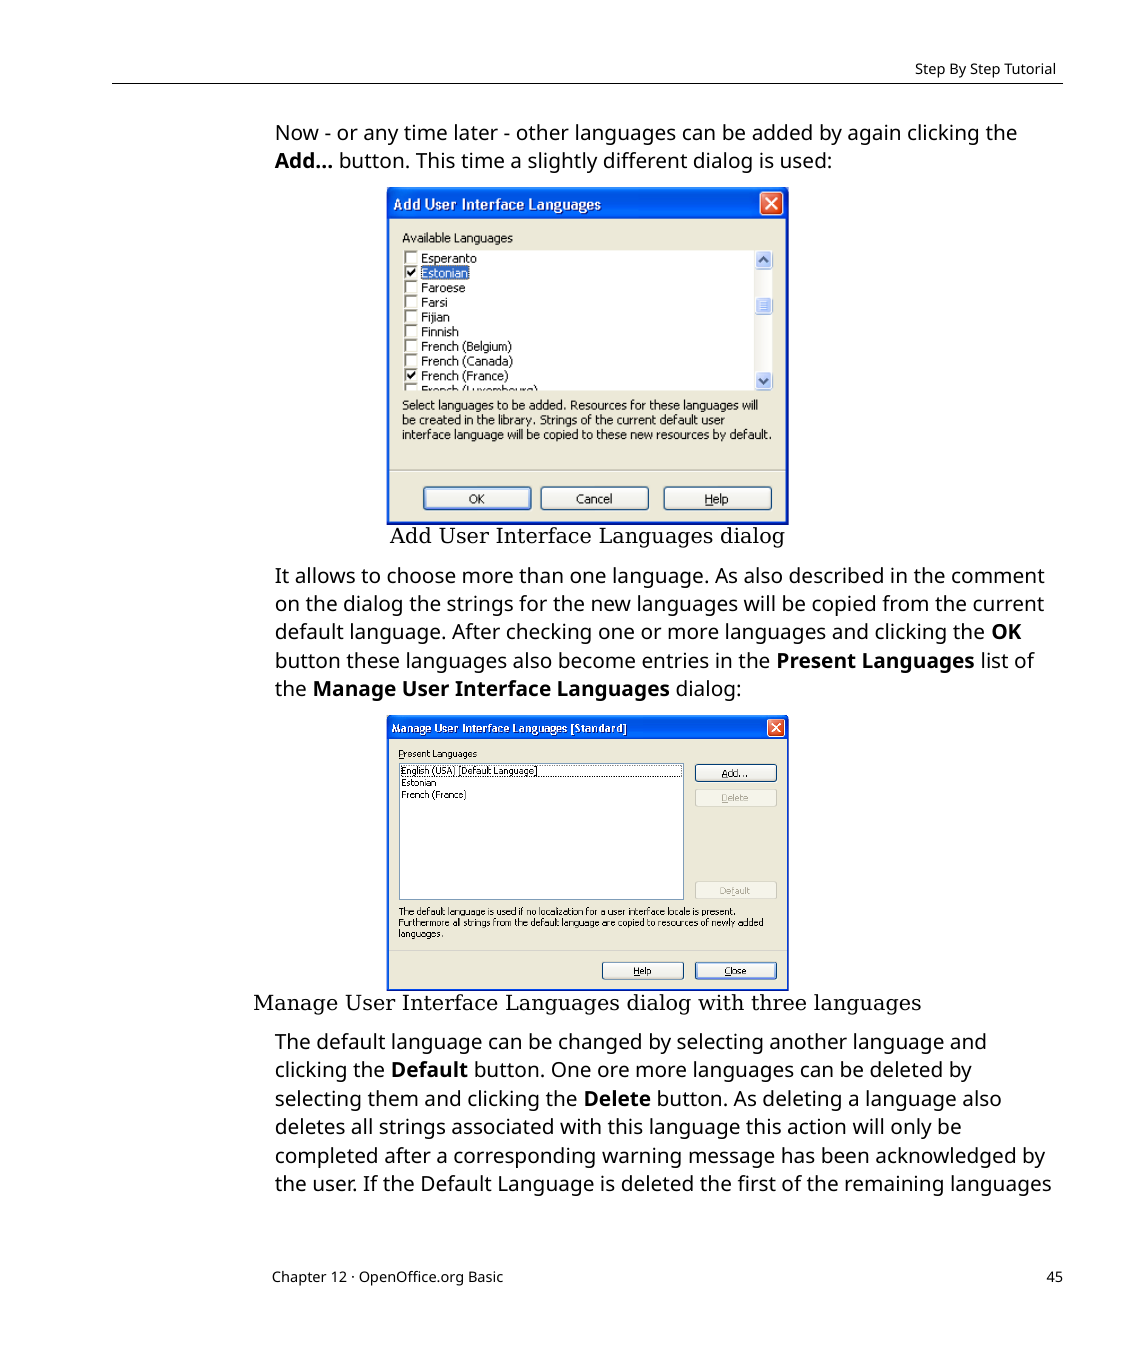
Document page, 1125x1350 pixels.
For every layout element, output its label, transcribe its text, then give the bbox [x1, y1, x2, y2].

picture [386, 715, 789, 991]
text The default language can be changed by selecting another language and clicking the Default button. One ore more languages can be deleted by selecting them and clicking the Delete button. As deleting a language also deletes all strings associated with this language this action will only be completed after a corresponding warning message has been acknowledged by the user. If the Default Language is deleted the first of the remaining languages [274, 1027, 1063, 1198]
text It allows to choose more than one language. As also described in the comment on the dialog the strings for the new languages will be copied from the current default language. After checking one or more languages and clicking the OK button these languages also become entries in the Present Languages list of the Manage User Interface Languages dialog: [274, 561, 1063, 703]
text Manage User Interface Languages dialog with three languages [112, 715, 1063, 1015]
text Add User Interface Languages dialog [112, 187, 1063, 549]
text Now - or any time later - other languages can be added by again clicking the Add... button. This time a slightly different dialog is used: [274, 118, 1063, 175]
picture [386, 187, 789, 525]
